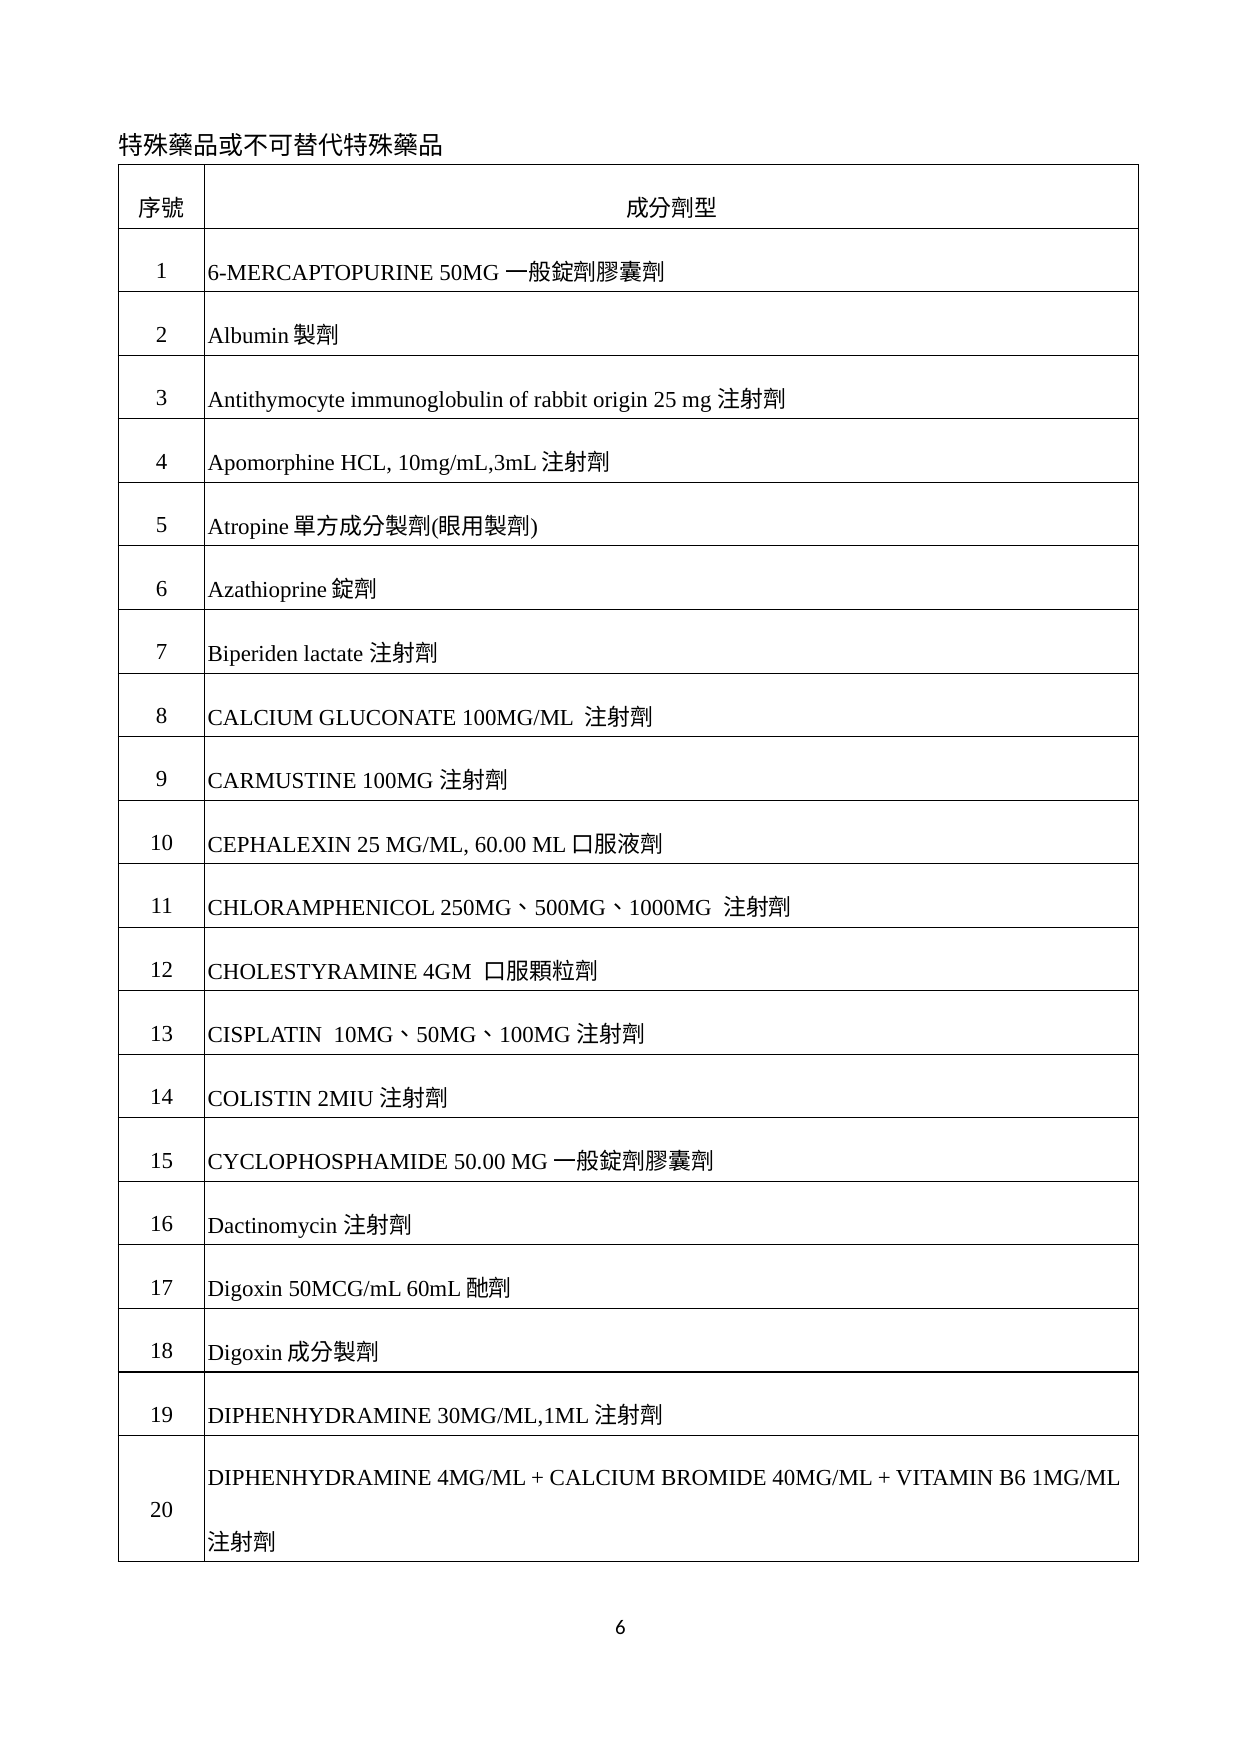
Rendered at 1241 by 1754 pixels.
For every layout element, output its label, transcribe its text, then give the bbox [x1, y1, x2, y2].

table_cell Apomorphine HCL, 10mg/mL,3mL注射劑 [205, 419, 1138, 482]
table_cell Atropine單方成分製劑(眼用製劑) [205, 483, 1138, 545]
table_cell 5 [119, 483, 204, 545]
table_header 序號 [119, 165, 204, 228]
table_cell 9 [119, 737, 204, 799]
table_cell Digoxin 50MCG/mL 60mL酏劑 [205, 1245, 1138, 1308]
text 特殊藥品或不可替代特殊藥品 [118, 102, 1122, 164]
table_cell 2 [119, 292, 204, 355]
table_cell Digoxin成分製劑 [205, 1309, 1138, 1371]
table_cell 7 [119, 610, 204, 672]
table_cell 17 [119, 1245, 204, 1308]
table_cell DIPHENHYDRAMINE 4MG/ML + CALCIUM BROMIDE 40MG/ML + VITAMIN B6 1MG/ML 注射劑 [205, 1436, 1138, 1561]
table_cell 8 [119, 674, 204, 736]
table_cell CISPLATIN 10MG、50MG、100MG 注射劑 [205, 991, 1138, 1054]
table_cell CHLORAMPHENICOL 250MG、500MG、1000MG 注射劑 [205, 864, 1138, 927]
table_cell CEPHALEXIN 25 MG/ML, 60.00 ML 口服液劑 [205, 801, 1138, 863]
table_cell 15 [119, 1118, 204, 1181]
table_cell 1 [119, 229, 204, 291]
table_cell 16 [119, 1182, 204, 1244]
table_cell 3 [119, 356, 204, 418]
table_cell CYCLOPHOSPHAMIDE 50.00 MG 一般錠劑膠囊劑 [205, 1118, 1138, 1181]
table_header 成分劑型 [205, 165, 1138, 228]
table_cell Dactinomycin 注射劑 [205, 1182, 1138, 1244]
table_cell Antithymocyte immunoglobulin of rabbit origin 25 mg 注射劑 [205, 356, 1138, 418]
table_cell CALCIUM GLUCONATE 100MG/ML 注射劑 [205, 674, 1138, 736]
table_cell 12 [119, 928, 204, 990]
table_cell 6 [119, 546, 204, 609]
table_cell 13 [119, 991, 204, 1054]
table_cell 19 [119, 1373, 204, 1435]
table_cell 11 [119, 864, 204, 927]
table_cell 20 [119, 1436, 204, 1561]
table_cell DIPHENHYDRAMINE 30MG/ML,1ML注射劑 [205, 1373, 1138, 1435]
table_cell Albumin製劑 [205, 292, 1138, 355]
table_cell CARMUSTINE 100MG 注射劑 [205, 737, 1138, 799]
table_cell Biperiden lactate 注射劑 [205, 610, 1138, 672]
table_cell 6-MERCAPTOPURINE 50MG 一般錠劑膠囊劑 [205, 229, 1138, 291]
table_cell COLISTIN 2MIU 注射劑 [205, 1055, 1138, 1117]
table_cell 4 [119, 419, 204, 482]
table_cell 18 [119, 1309, 204, 1371]
table_cell CHOLESTYRAMINE 4GM 口服顆粒劑 [205, 928, 1138, 990]
table_cell Azathioprine錠劑 [205, 546, 1138, 609]
table_cell 14 [119, 1055, 204, 1117]
table_cell 10 [119, 801, 204, 863]
